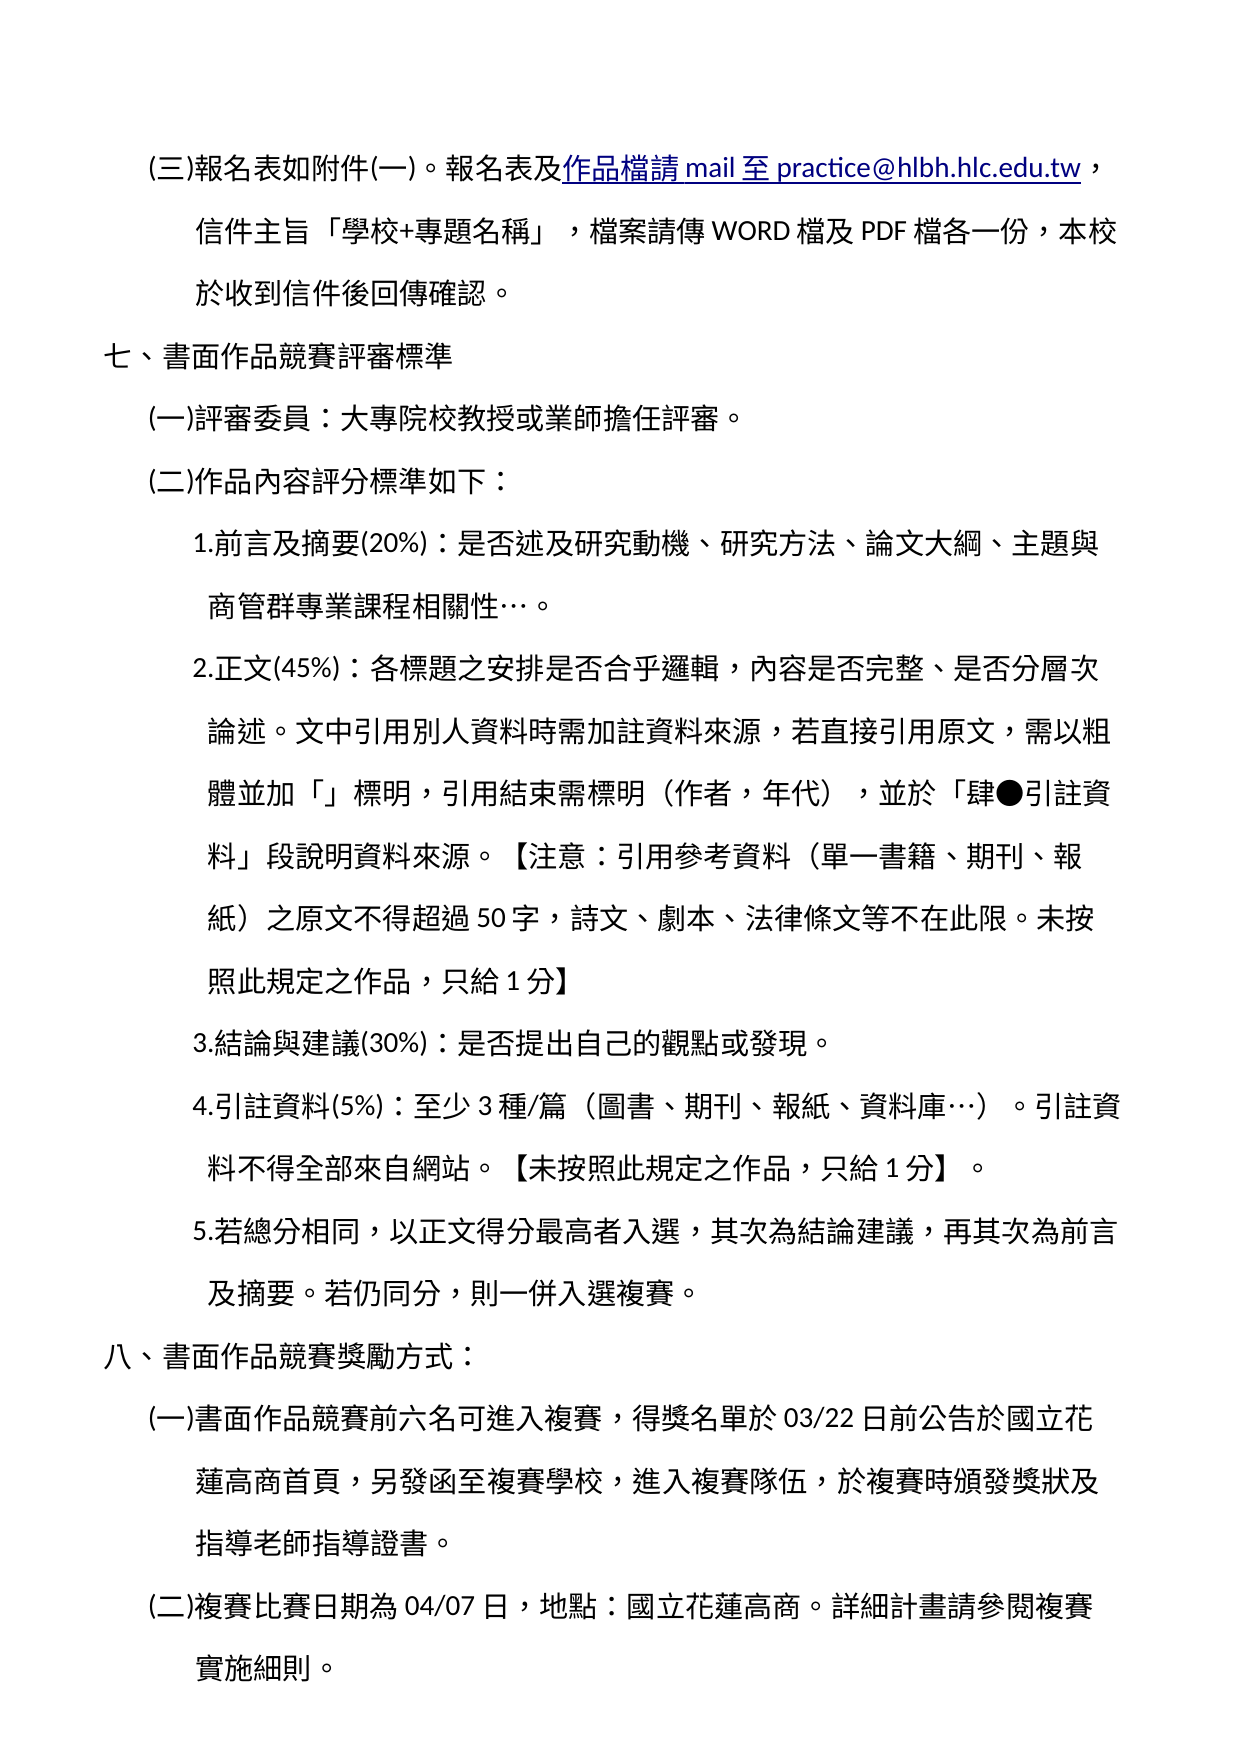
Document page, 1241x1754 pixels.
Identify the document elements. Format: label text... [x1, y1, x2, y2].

text 七、書面作品競賽評審標準 [103, 313, 1122, 375]
text (一)評審委員：大專院校教授或業師擔任評審。 [148, 375, 1122, 438]
text (三)報名表如附件(一)。報名表及作品檔請mail至practice@hlbh.hlc.edu.tw，信件主旨「學校+專題名稱」，檔案請傳WORD檔及PDF檔各一份，本校於收到信件後回傳確認。 [148, 125, 1122, 313]
text 3.結論與建議(30%)：是否提出自己的觀點或發現。 [192, 1000, 1122, 1063]
text 2.正文(45%)：各標題之安排是否合乎邏輯，內容是否完整、是否分層次論述。文中引用別人資料時需加註資料來源，若直接引用原文，需以粗體並加「」標明，引用結束需標明（作者，年代），並於「肆●引註資料」段說明資料來源。【注意：引用參考資料（單一書籍、期刊、報紙）之原文不得超過50字，詩文、劇本、法律條文等不在此限。未按照此規定之作品，只給1分】 [192, 625, 1122, 1000]
text 八、書面作品競賽獎勵方式： [103, 1313, 1122, 1375]
text 1.前言及摘要(20%)：是否述及研究動機、研究方法、論文大綱、主題與商管群專業課程相關性…。 [192, 500, 1122, 625]
text (二)作品內容評分標準如下： [148, 438, 1122, 500]
text 4.引註資料(5%)：至少3種/篇（圖書、期刊、報紙、資料庫…）。引註資料不得全部來自網站。【未按照此規定之作品，只給1分】。 [192, 1063, 1122, 1188]
text 5.若總分相同，以正文得分最高者入選，其次為結論建議，再其次為前言及摘要。若仍同分，則一併入選複賽。 [192, 1188, 1122, 1313]
text (一)書面作品競賽前六名可進入複賽，得獎名單於03/22日前公告於國立花蓮高商首頁，另發函至複賽學校，進入複賽隊伍，於複賽時頒發獎狀及指導老師指導證書。 [148, 1375, 1122, 1563]
text (二)複賽比賽日期為04/07日，地點：國立花蓮高商。詳細計畫請參閱複賽實施細則。 [148, 1563, 1122, 1688]
